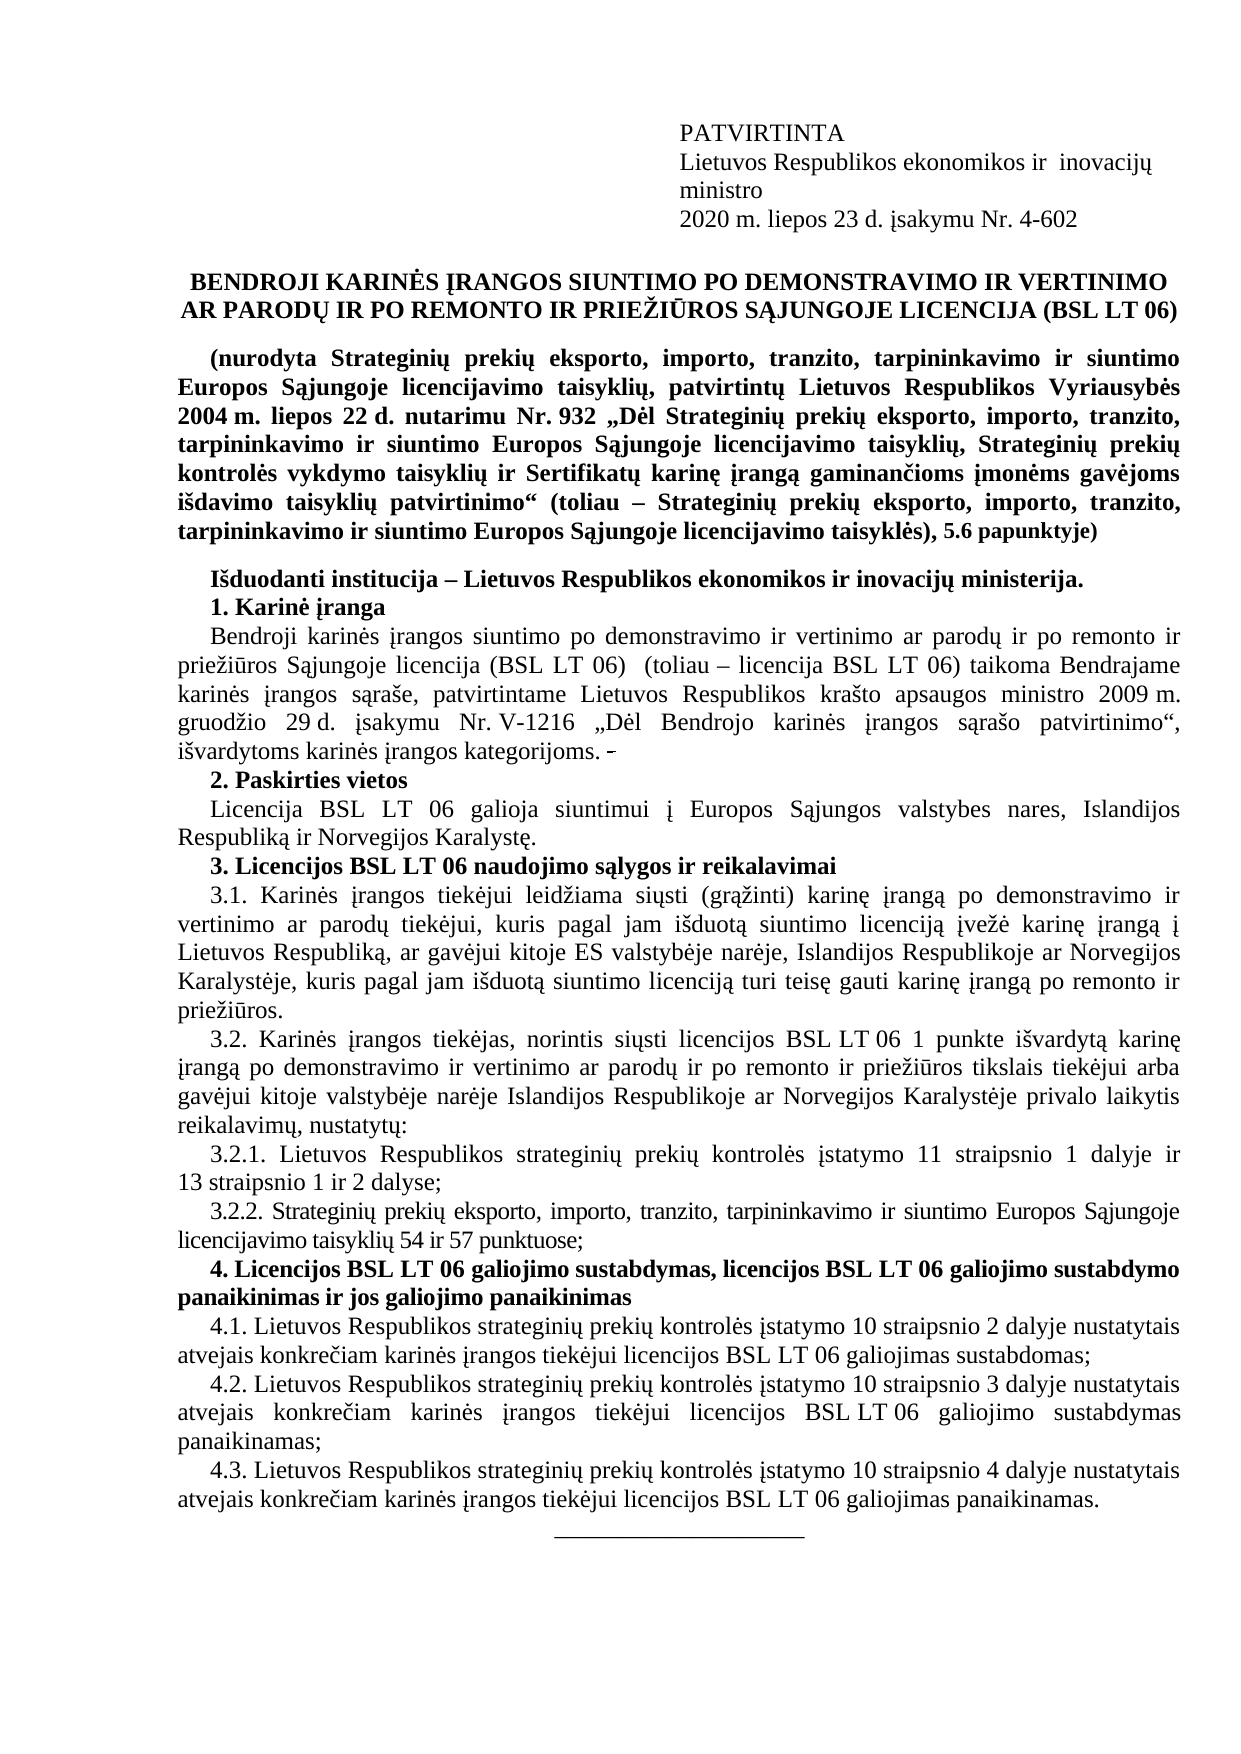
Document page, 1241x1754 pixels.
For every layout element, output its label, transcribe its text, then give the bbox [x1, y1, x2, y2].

text PATVIRTINTA [679, 118, 1181, 147]
text 4.2. Lietuvos Respublikos strateginių prekių kontrolės įstatymo 10 straipsnio 3 dalyje nustatytais atvejais konkrečiam karinės įrangos tiekėjui licencijos BSL LT 06 galiojimo sustabdymas panaikinamas; [177, 1369, 1181, 1455]
text 4. Licencijos BSL LT 06 galiojimo sustabdymas, licencijos BSL LT 06 galiojimo sustabdymo panaikinimas ir jos galiojimo panaikinimas [177, 1254, 1181, 1311]
text 3.2. Karinės įrangos tiekėjas, norintis siųsti licencijos BSL LT 06 1 punkte išvardytą karinę įrangą po demonstravimo ir vertinimo ar parodų ir po remonto ir priežiūros tikslais tiekėjui arba gavėjui kitoje valstybėje narėje Islandijos Respublikoje ar Norvegijos Karalystėje privalo laikytis reikalavimų, nustatytų: [177, 1024, 1181, 1139]
text Lietuvos Respublikos ekonomikos ir inovacijų ministro [679, 147, 1181, 204]
text BENDROJI KARINĖS ĮRANGOS SIUNTIMO po DEMONSTRAVIMO ir VERTINIMO ar parodų ir po remonto ir priežiūros SĄJUNGOJE LICENCIJA (BSL LT 06) [177, 267, 1181, 324]
text Išduodanti institucija – Lietuvos Respublikos ekonomikos ir inovacijų ministerija. [177, 564, 1181, 592]
text 2020 m. liepos 23 d. įsakymu Nr. 4-602 [679, 204, 1181, 233]
text 2. Paskirties vietos [210, 765, 1181, 794]
text Licencija BSL LT 06 galioja siuntimui į Europos Sąjungos valstybes nares, Islandijos Respubliką ir Norvegijos Karalystę. [177, 794, 1181, 851]
text (nurodyta Strateginių prekių eksporto, importo, tranzito, tarpininkavimo ir siuntimo Europos Sąjungoje licencijavimo taisyklių, patvirtintų Lietuvos Respublikos Vyriausybės 2004 m. liepos 22 d. nutarimu Nr. 932 „Dėl Strateginių prekių eksporto, importo, tranzito, tarpininkavimo ir siuntimo Europos Sąjungoje licencijavimo taisyklių, Strateginių prekių kontrolės vykdymo taisyklių ir Sertifikatų karinę įrangą gaminančioms įmonėms gavėjoms išdavimo taisyklių patvirtinimo“ (toliau – Strateginių prekių eksporto, importo, tranzito, tarpininkavimo ir siuntimo Europos Sąjungoje licencijavimo taisyklės), 5.6 papunktyje) [177, 343, 1181, 544]
text 3. Licencijos BSL LT 06 naudojimo sąlygos ir reikalavimai [210, 851, 1181, 880]
text 3.1. Karinės įrangos tiekėjui leidžiama siųsti (grąžinti) karinę įrangą po demonstravimo ir vertinimo ar parodų tiekėjui, kuris pagal jam išduotą siuntimo licenciją įvežė karinę įrangą į Lietuvos Respubliką, ar gavėjui kitoje ES valstybėje narėje, Islandijos Respublikoje ar Norvegijos Karalystėje, kuris pagal jam išduotą siuntimo licenciją turi teisę gauti karinę įrangą po remonto ir priežiūros. [177, 880, 1181, 1024]
text 4.1. Lietuvos Respublikos strateginių prekių kontrolės įstatymo 10 straipsnio 2 dalyje nustatytais atvejais konkrečiam karinės įrangos tiekėjui licencijos BSL LT 06 galiojimas sustabdomas; [177, 1311, 1181, 1369]
text 1. Karinė įranga [210, 592, 1181, 621]
text 3.2.1. Lietuvos Respublikos strateginių prekių kontrolės įstatymo 11 straipsnio 1 dalyje ir 13 straipsnio 1 ir 2 dalyse; [177, 1139, 1181, 1196]
text 3.2.2. Strateginių prekių eksporto, importo, tranzito, tarpininkavimo ir siuntimo Europos Sąjungoje licencijavimo taisyklių 54 ir 57 punktuose; [177, 1196, 1181, 1254]
text Bendroji karinės įrangos siuntimo po demonstravimo ir vertinimo ar parodų ir po remonto ir priežiūros Sąjungoje licencija (BSL LT 06) (toliau – licencija BSL LT 06) taikoma Bendrajame karinės įrangos sąraše, patvirtintame Lietuvos Respublikos krašto apsaugos ministro 2009 m. gruodžio 29 d. įsakymu Nr. V-1216 „Dėl Bendrojo karinės įrangos sąrašo patvirtinimo“, išvardytoms karinės įrangos kategorijoms. [177, 621, 1181, 765]
text ____________________ [177, 1512, 1181, 1541]
text 4.3. Lietuvos Respublikos strateginių prekių kontrolės įstatymo 10 straipsnio 4 dalyje nustatytais atvejais konkrečiam karinės įrangos tiekėjui licencijos BSL LT 06 galiojimas panaikinamas. [177, 1455, 1181, 1512]
